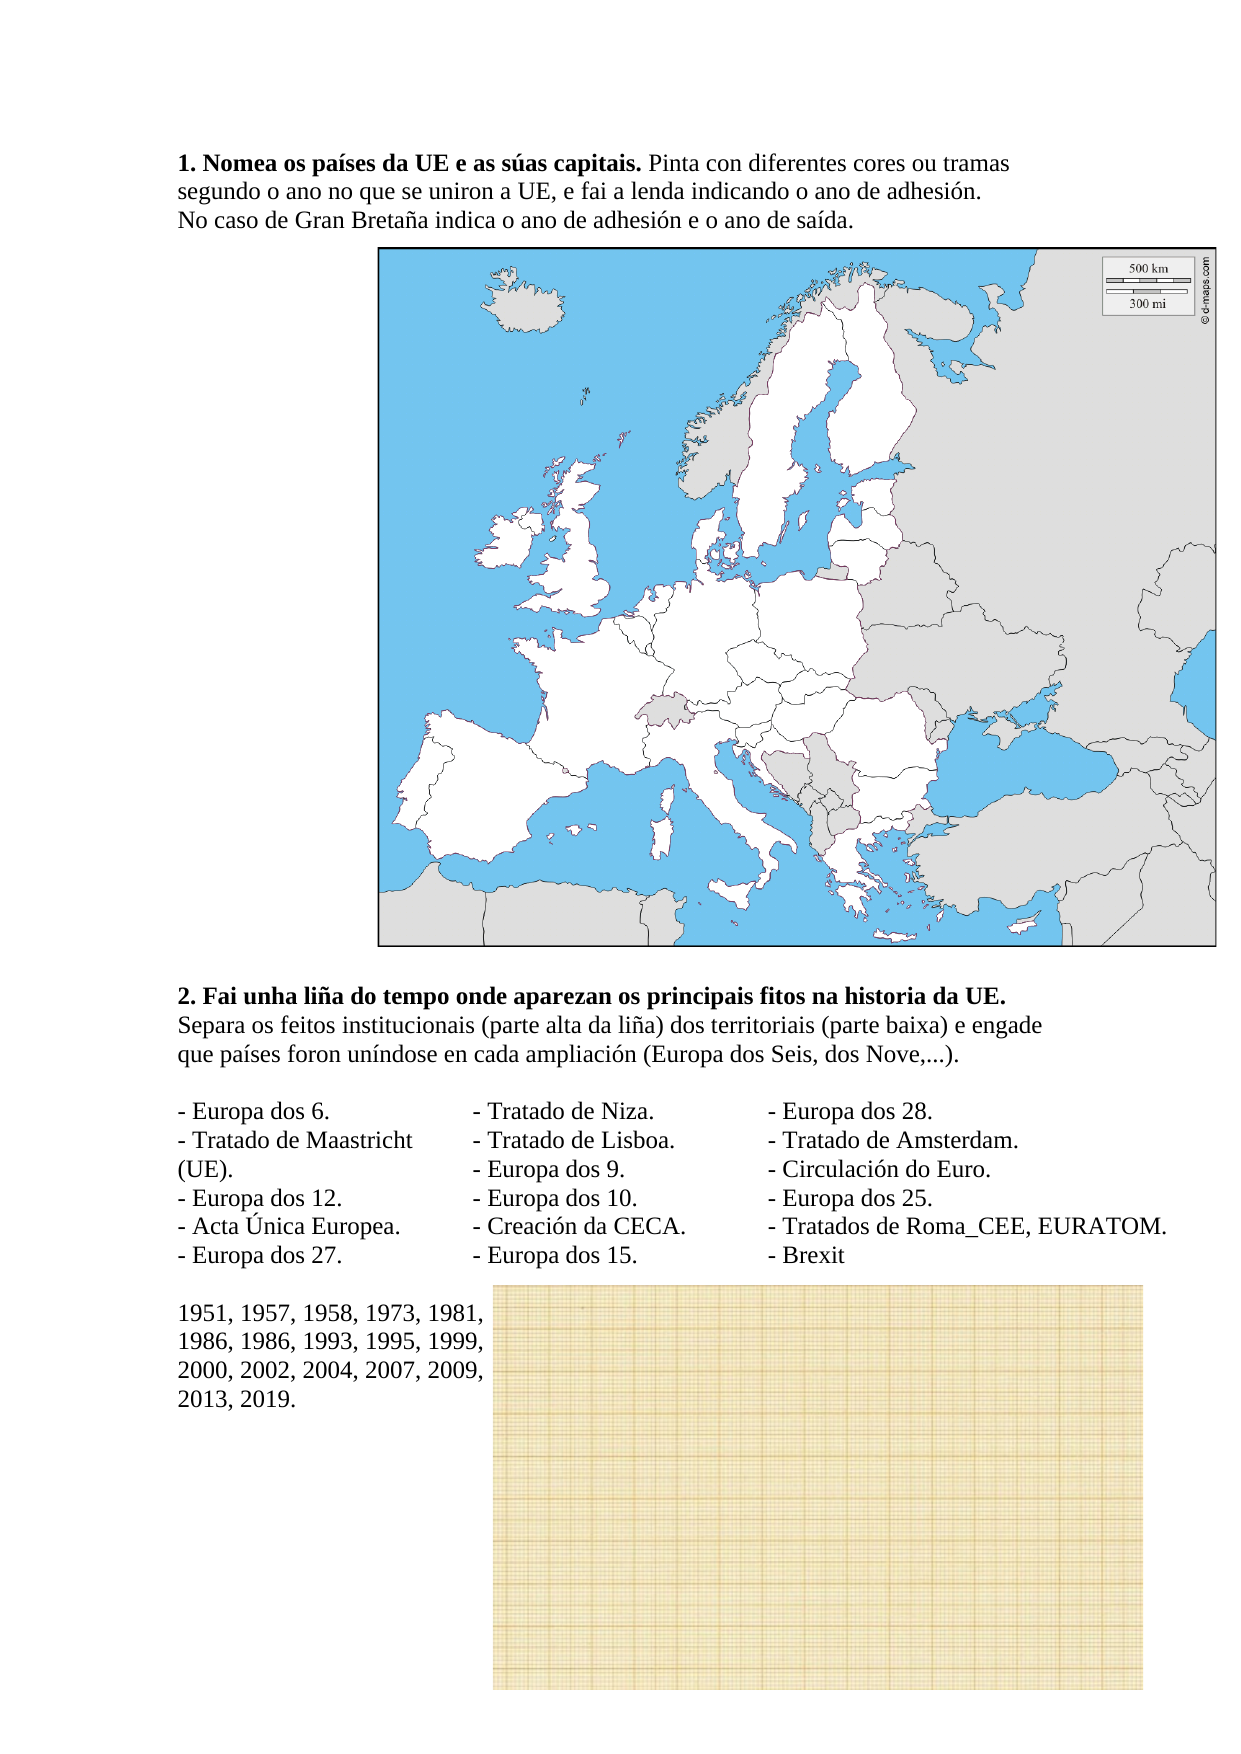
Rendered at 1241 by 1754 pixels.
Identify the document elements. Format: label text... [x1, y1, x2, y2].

text - Creación da CECA. [472, 1211, 768, 1240]
text - Europa dos 6. [177, 1096, 472, 1125]
text - Circulación do Euro. [768, 1154, 1063, 1183]
text - Europa dos 12. [177, 1183, 472, 1211]
text - Acta Única Europea. [177, 1211, 472, 1240]
picture [492, 1285, 1144, 1690]
text - Tratados de Roma_CEE, EURATOM. [768, 1211, 1187, 1240]
text - Tratado de Maastricht (UE). [177, 1125, 472, 1183]
text 1. Nomea os países da UE e as súas capitais. Pinta con diferentes cores ou tramas segundo o ano no que se uniron a UE, e fai a lenda indicando o ano de adhesión. [177, 148, 1063, 205]
text - Tratado de Amsterdam. [768, 1125, 1063, 1154]
text - Tratado de Niza. [472, 1096, 768, 1125]
text - Europa dos 28. [768, 1096, 1063, 1125]
text 1951, 1957, 1958, 1973, 1981, 1986, 1986, 1993, 1995, 1999, 2000, 2002, 2004, 2007, 2009, 2013, 2019. [177, 1298, 492, 1413]
text Separa os feitos institucionais (parte alta da liña) dos territoriais (parte baixa) e engade que países foron uníndose en cada ampliación (Europa dos Seis, dos Nove,...). [177, 1010, 1063, 1068]
text - Europa dos 10. [472, 1183, 768, 1211]
text - Europa dos 9. [472, 1154, 768, 1183]
text - Tratado de Lisboa. [472, 1125, 768, 1154]
text No caso de Gran Bretaña indica o ano de adhesión e o ano de saída. [177, 205, 1063, 234]
picture [377, 247, 1217, 947]
text - Europa dos 15. [472, 1240, 768, 1269]
text - Brexit [768, 1240, 1063, 1269]
text - Europa dos 25. [768, 1183, 1063, 1211]
text 2. Fai unha liña do tempo onde aparezan os principais fitos na historia da UE. [177, 981, 1063, 1010]
text - Europa dos 27. [177, 1240, 472, 1269]
